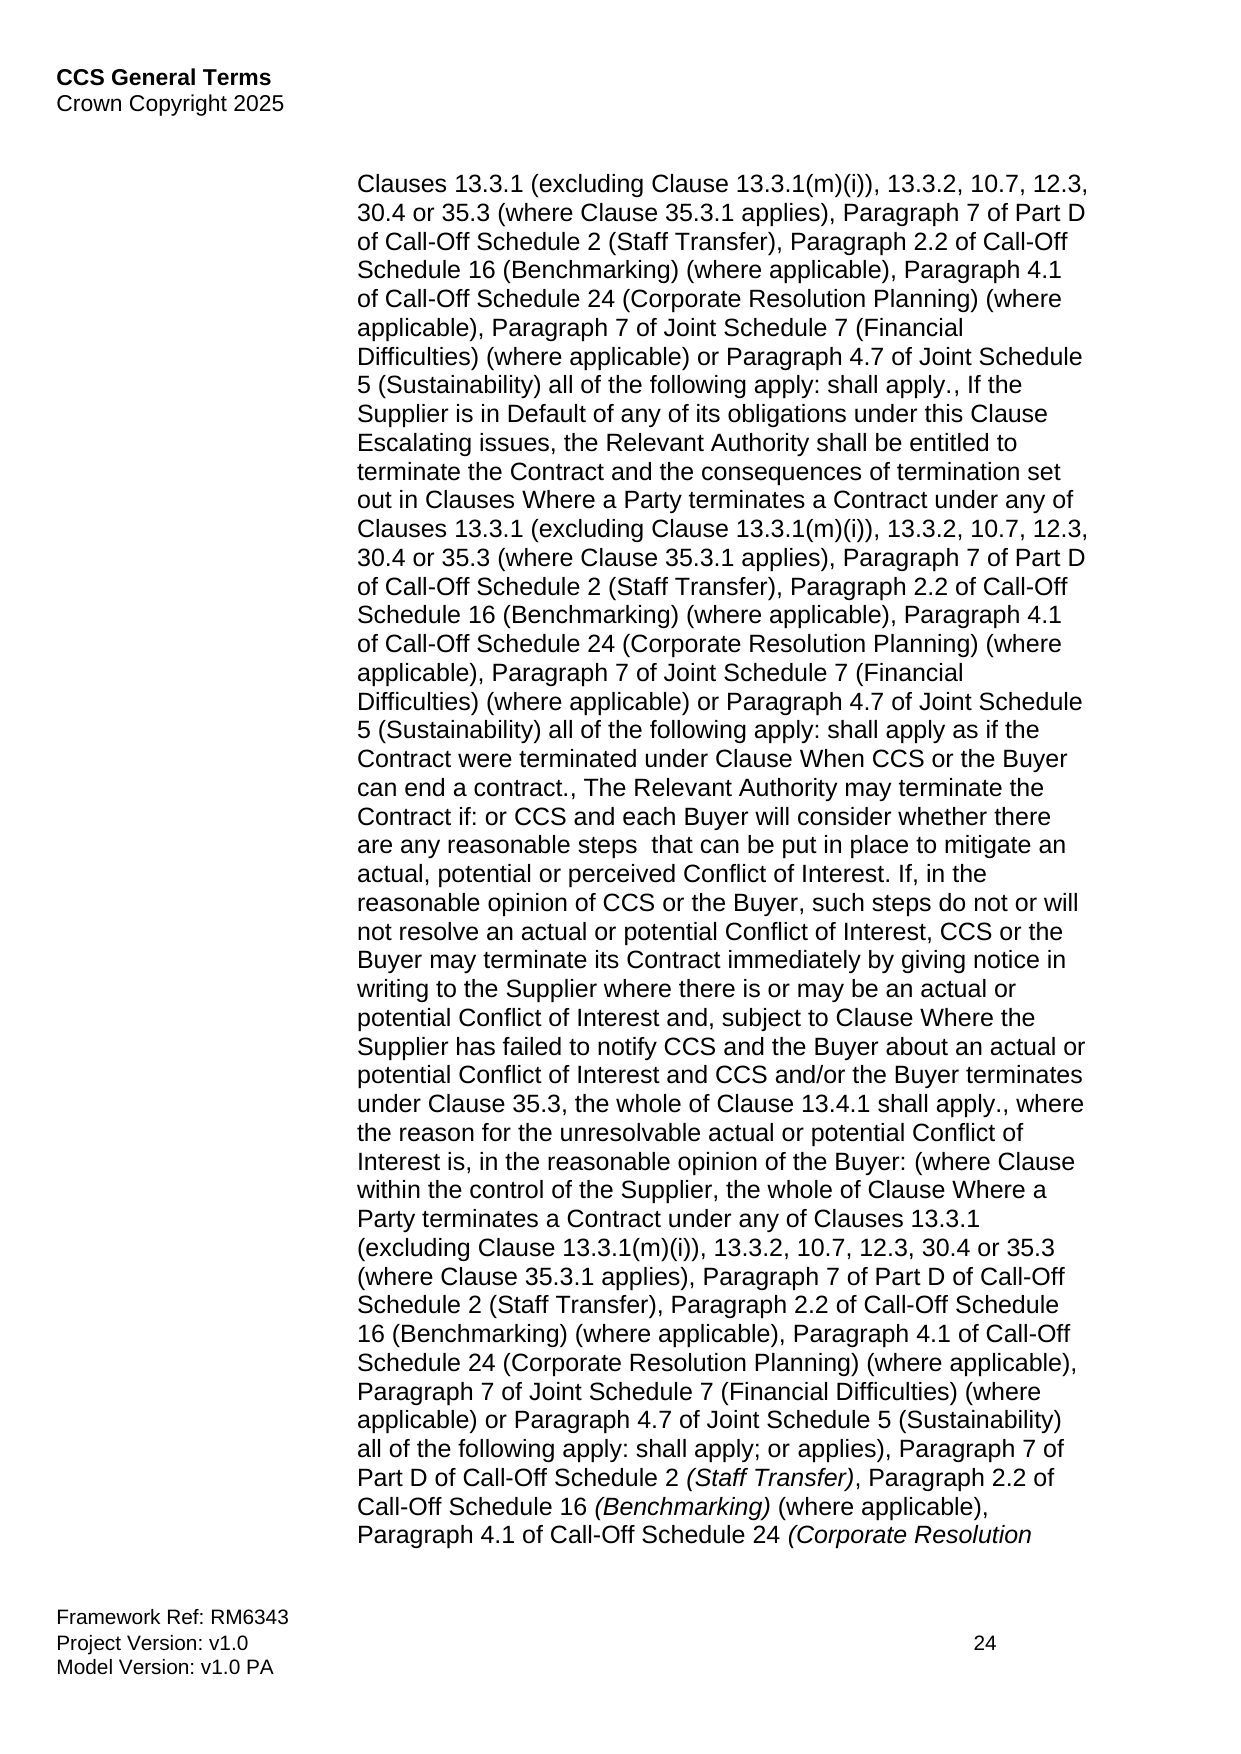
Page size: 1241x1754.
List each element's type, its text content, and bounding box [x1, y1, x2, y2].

list Where a Party terminates a Contract under any of Clauses 13.3.1 (excluding Clause 13.3.1(m)(i)), 13.3.2, 10.7, 12.3, 30.4 or 35.3 (where Clause 35.3.1 applies), Paragraph 7 of Part D of Call-Off Schedule 2 (Staff Transfer), Paragraph 2.2 of Call-Off Schedule 16 (Benchmarking) (where applicable), Paragraph 4.1 of Call-Off Schedule 24 (Corporate Resolution Planning) (where applicable), Paragraph 7 of Joint Schedule 7 (Financial Difficulties) (where applicable) or Paragraph 4.7 of Joint Schedule 5 (Sustainability) all of the following apply: [268, 169, 1090, 1549]
